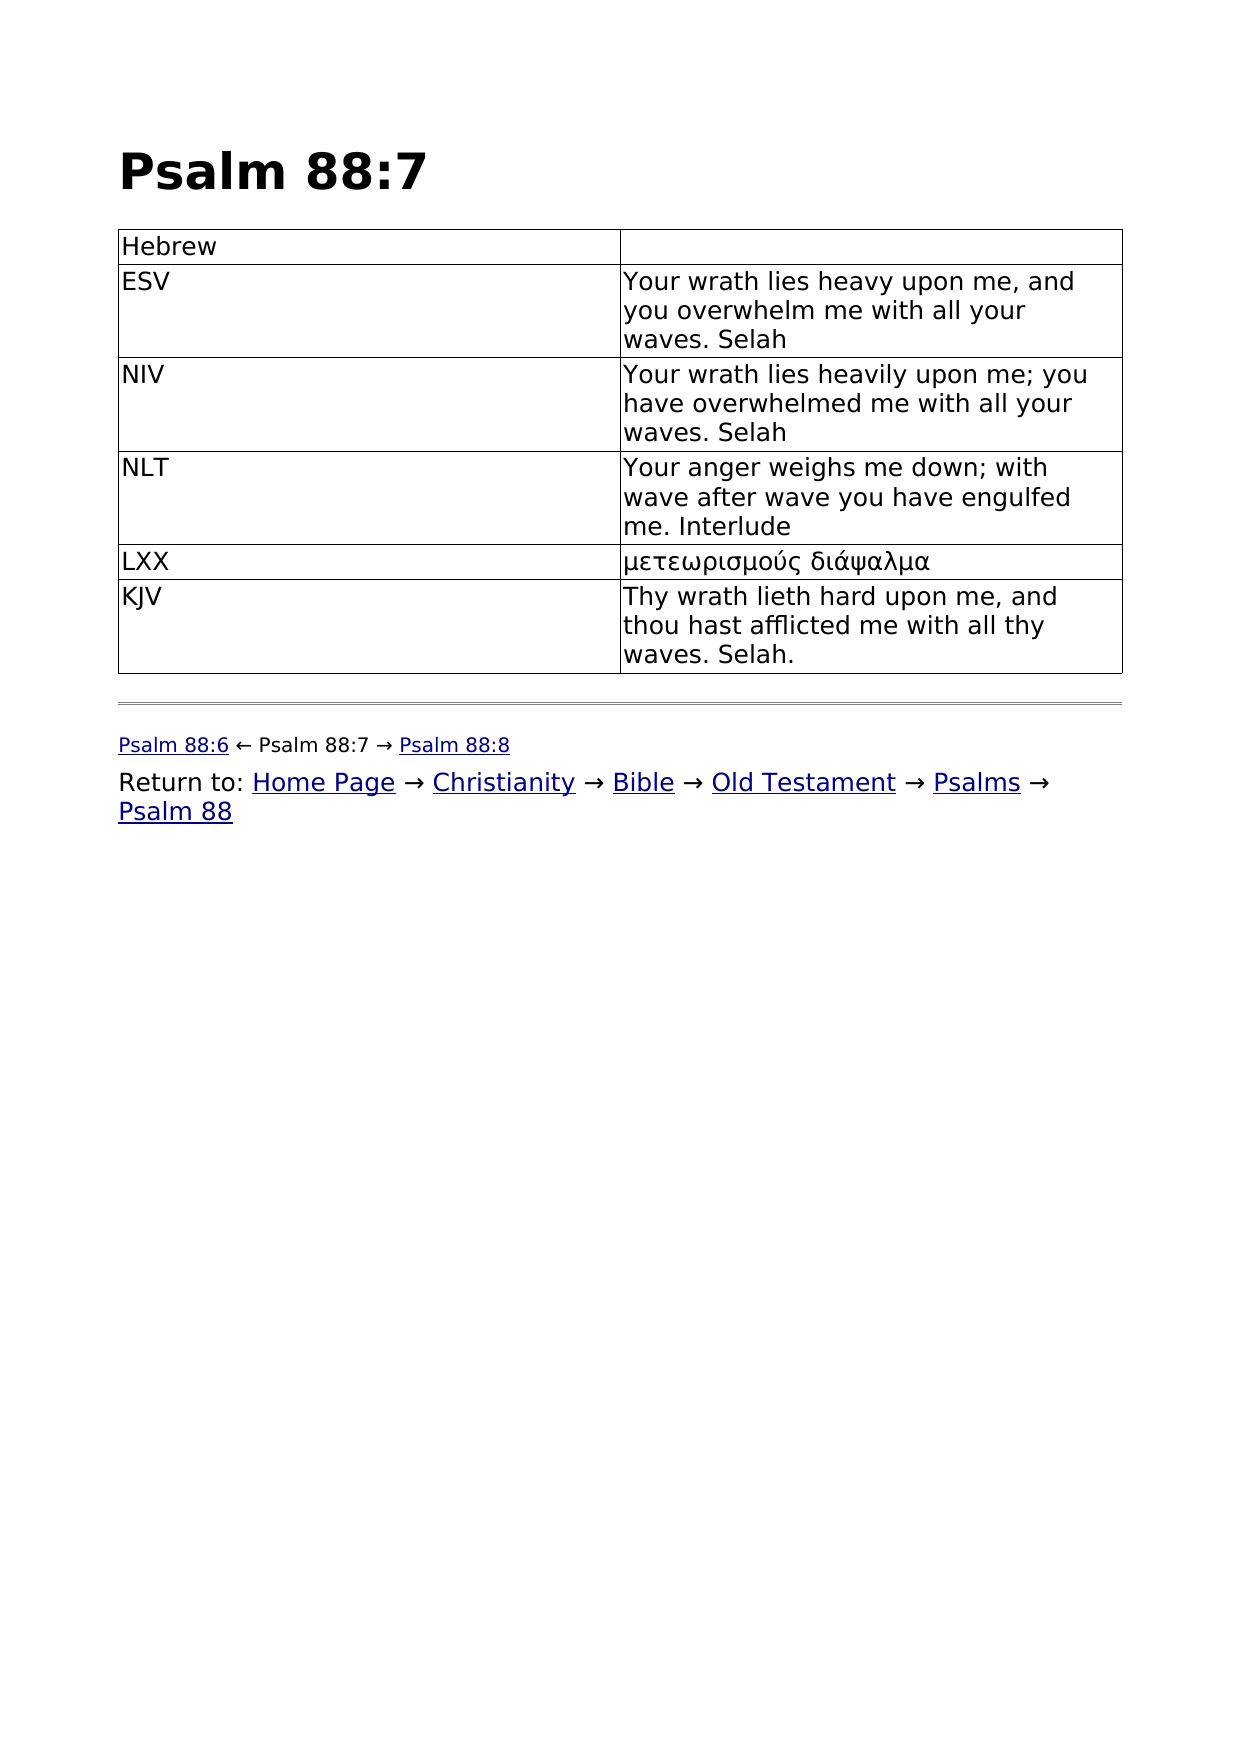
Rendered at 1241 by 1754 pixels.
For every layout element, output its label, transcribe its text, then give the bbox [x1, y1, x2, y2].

subtitle Psalm 88:7 [118, 143, 1122, 201]
table_header [621, 230, 1122, 264]
table_cell NLT [119, 452, 620, 544]
table_cell Your wrath lies heavily upon me; you have overwhelmed me with all your waves. Selah [621, 358, 1122, 451]
table_cell Your wrath lies heavy upon me, and you overwhelm me with all your waves. Selah [621, 265, 1122, 357]
table_cell ESV [119, 265, 620, 357]
table_cell KJV [119, 580, 620, 673]
text Psalm 88:6 ← Psalm 88:7 → Psalm 88:8 [118, 734, 1122, 768]
table_cell Your anger weighs me down; with wave after wave you have engulfed me. Interlude [621, 452, 1122, 544]
table_header Hebrew [119, 230, 620, 264]
table_cell NIV [119, 358, 620, 451]
table_cell μετεωρισμούς διάψαλμα [621, 545, 1122, 579]
text Return to: Home Page → Christianity → Bible → Old Testament → Psalms → Psalm 88 [118, 768, 1122, 826]
table_cell LXX [119, 545, 620, 579]
table_cell Thy wrath lieth hard upon me, and thou hast afflicted me with all thy waves. Selah. [621, 580, 1122, 673]
